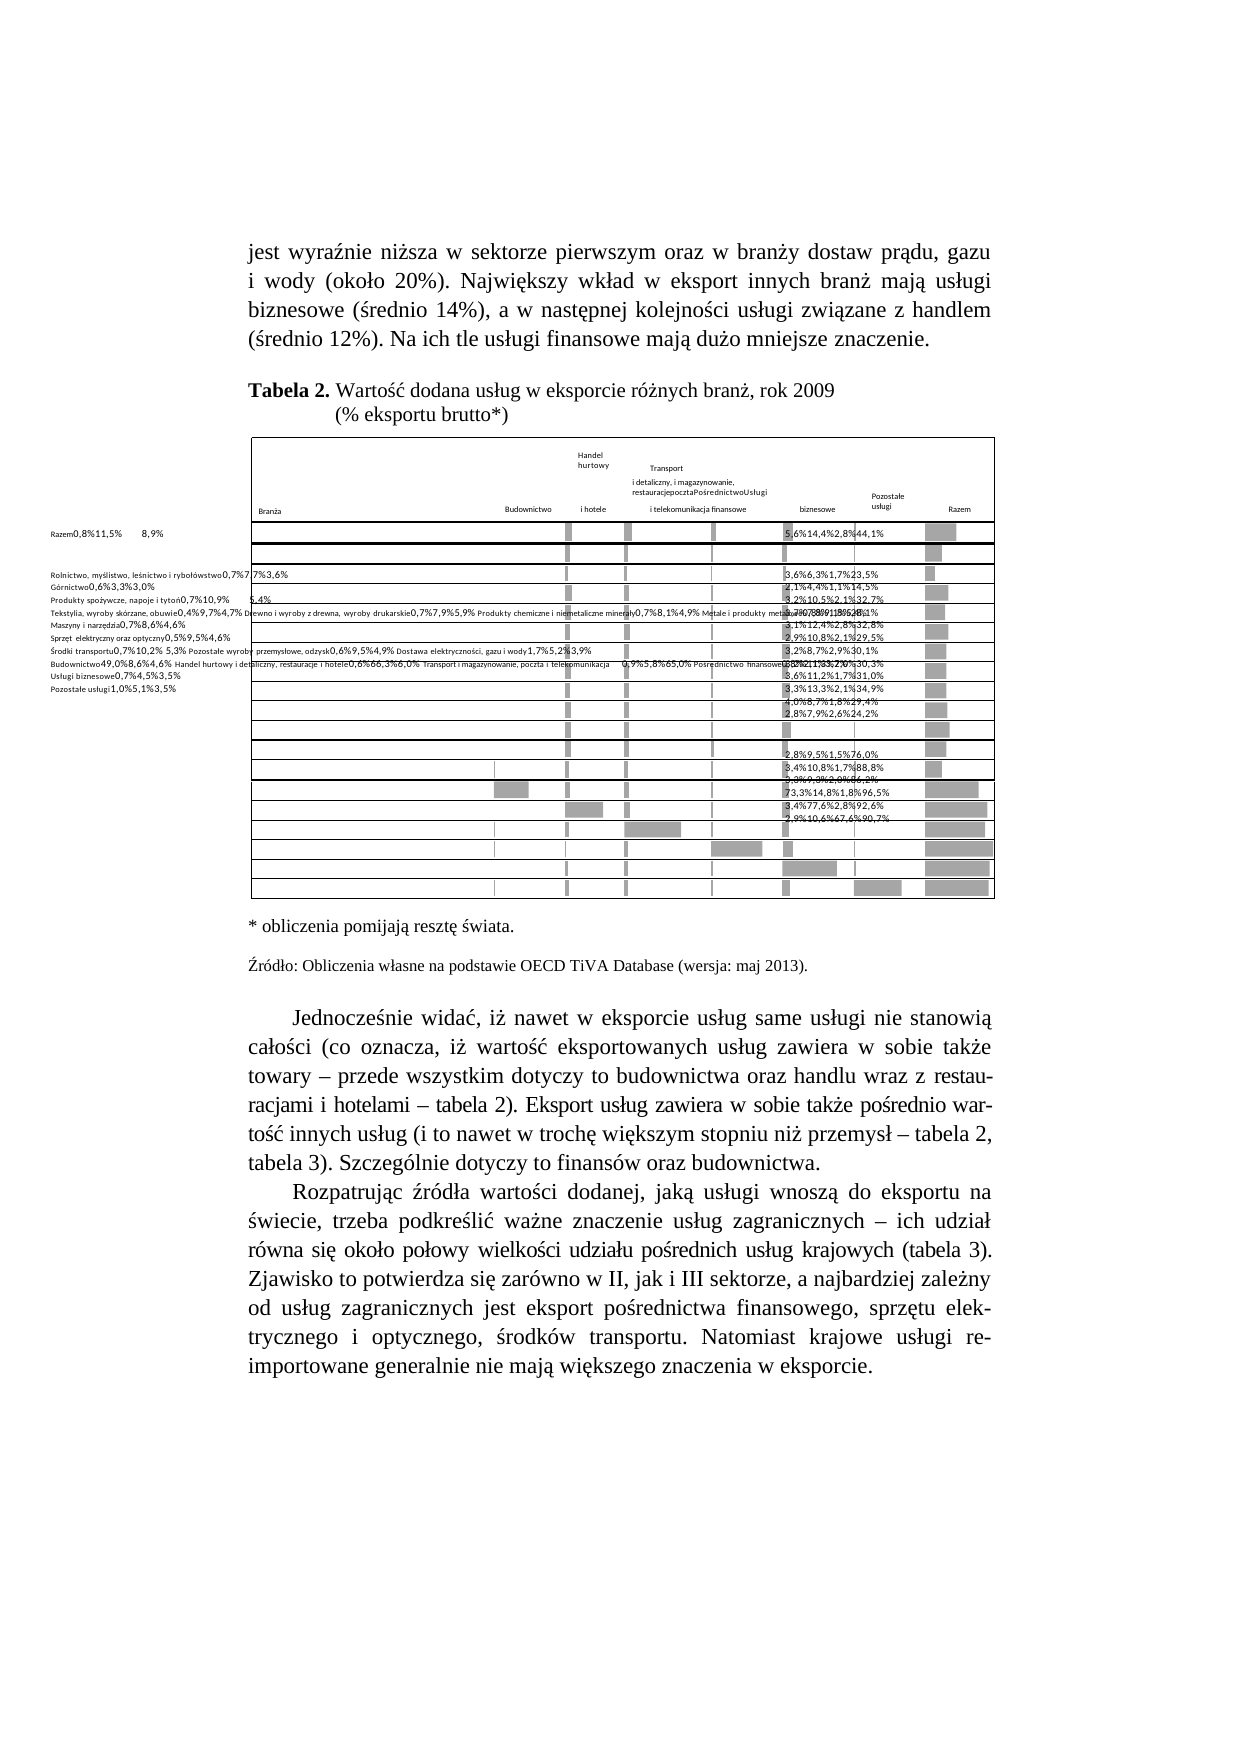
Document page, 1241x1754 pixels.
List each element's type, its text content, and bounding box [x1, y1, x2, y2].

text Rozpatrując źródła wartości dodanej, jaką usługi wnoszą do eksportu na świecie, trzeba podkreślić ważne znaczenie usług zagranicznych – ich udział równa się około połowy wielkości udziału pośrednich usług krajowych (tabela 3). Zjawisko to potwierdza się zarówno w II, jak i III sektorze, a najbardziej zależny od usług zagranicznych jest eksport pośrednictwa finansowego, sprzętu elek- trycznego i optycznego, środków transportu. Natomiast krajowe usługi re- importowane generalnie nie mają większego znaczenia w eksporcie. [248, 1178, 993, 1378]
text Jednocześnie widać, iż nawet w eksporcie usług same usługi nie stanowią całości (co oznacza, iż wartość eksportowanych usług zawiera w sobie także towary – przede wszystkim dotyczy to budownictwa oraz handlu wraz z restau- racjami i hotelami – tabela 2). Eksport usług zawiera w sobie także pośrednio war- tość innych usług (i to nawet w trochę większym stopniu niż przemysł – tabela 2, tabela 3). Szczególnie dotyczy to finansów oraz budownictwa. [248, 1004, 993, 1175]
text jest wyraźnie niższa w sektorze pierwszym oraz w branży dostaw prądu, gazu i wody (około 20%). Największy wkład w eksport innych branż mają usługi biznesowe (średnio 14%), a w następnej kolejności usługi związane z handlem (średnio 12%). Na ich tle usługi finansowe mają dużo mniejsze znaczenie. [248, 238, 993, 352]
text Źródło: Obliczenia własne na podstawie OECD TiVA Database (wersja: maj 2013). [248, 956, 1065, 975]
text Tabela 2. Wartość dodana usług w eksporcie różnych branż, rok 2009 (% eksportu brutto*) [248, 377, 836, 426]
text * obliczenia pomijają resztę świata. [248, 441, 1065, 937]
